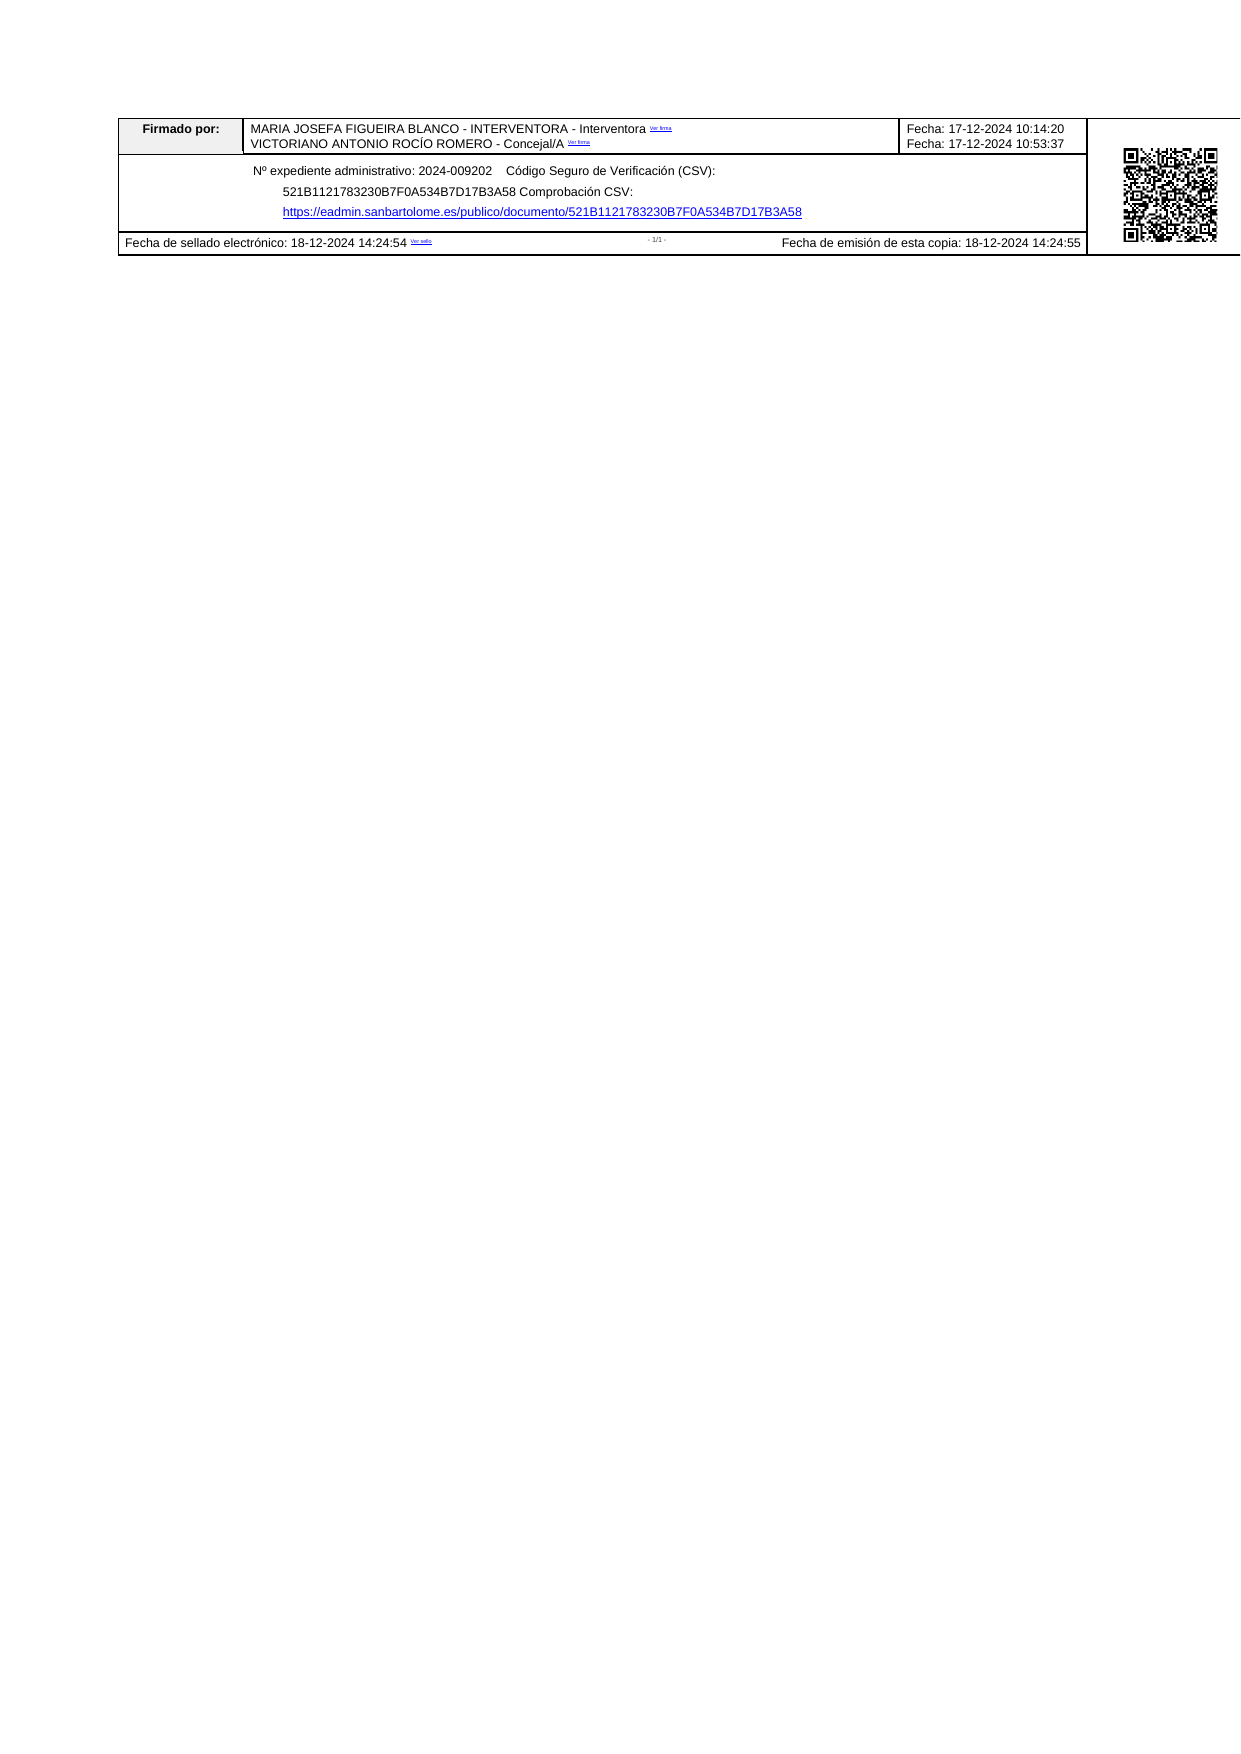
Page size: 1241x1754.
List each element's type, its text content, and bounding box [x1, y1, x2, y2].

table_header Fecha: 17-12-2024 10:14:20 Fecha: 17-12-2024 10:53:37 [900, 119, 1086, 153]
table_header [1088, 119, 1240, 254]
table_header Firmado por: [119, 119, 242, 151]
table_header MARIA JOSEFA FIGUEIRA BLANCO - INTERVENTORA - Interventora Ver firma VICTORIANO ANTONIO ROCÍO ROMERO - Concejal/A Ver firma [244, 119, 898, 153]
table_cell Fecha de sellado electrónico: 18-12-2024 14:24:54 Ver sello - 1/1 - Fecha de emisión de esta copia: 18-12-2024 14:24:55 [119, 233, 1086, 254]
table_cell Nº expediente administrativo: 2024-009202 Código Seguro de Verificación (CSV): 521B1121783230B7F0A534B7D17B3A58 Comprobación CSV: https://eadmin.sanbartolome.es/publico/documento/521B1121783230B7F0A534B7D17B3A58 [119, 155, 1086, 231]
